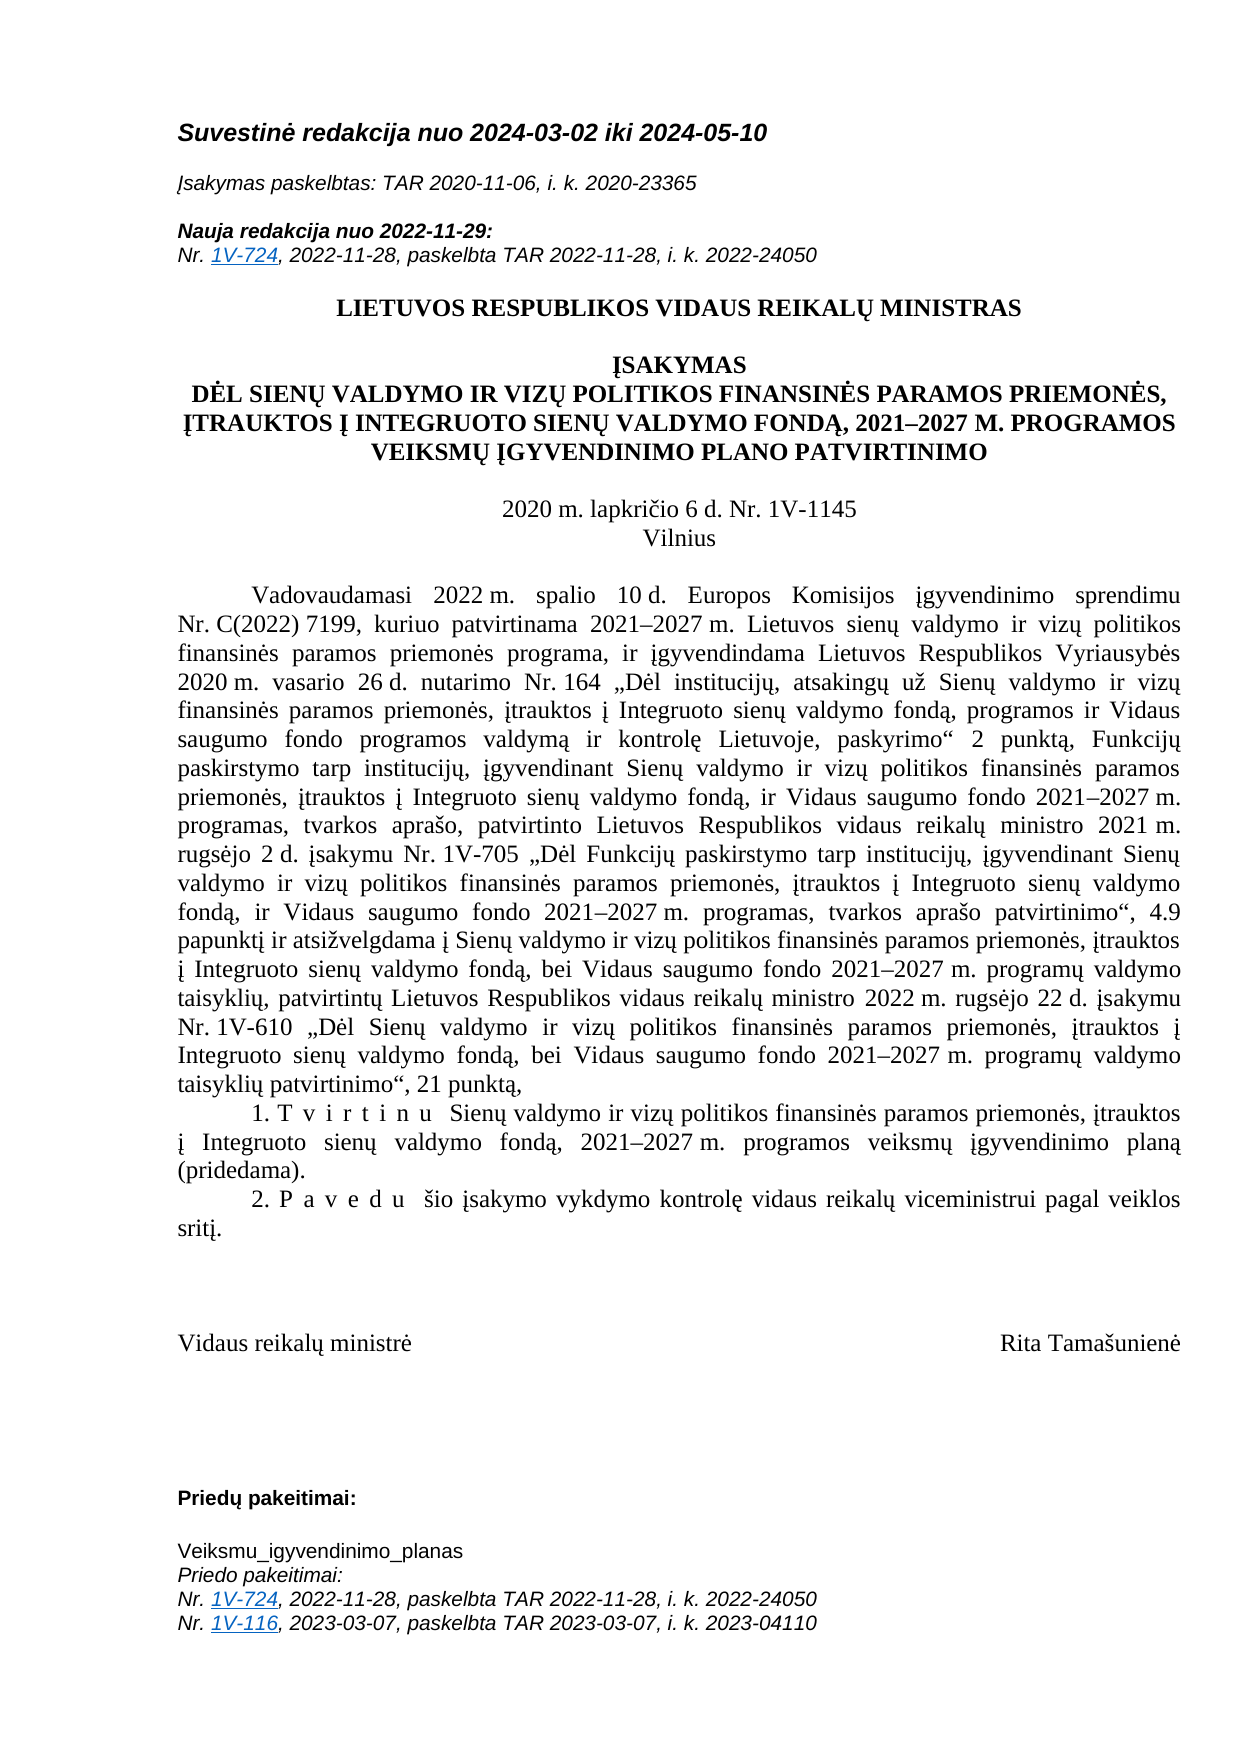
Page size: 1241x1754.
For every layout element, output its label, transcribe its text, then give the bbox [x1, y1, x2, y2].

text Nr. 1V-116, 2023-03-07, paskelbta TAR 2023-03-07, i. k. 2023-04110 [177, 1611, 1181, 1635]
text Nauja redakcija nuo 2022-11-29: [177, 219, 1181, 243]
text Veiksmu_igyvendinimo_planas [177, 1539, 1181, 1563]
text LIETUVOS RESPUBLIKOS VIDAUS REIKALŲ MINISTRAS [177, 293, 1181, 322]
text Nr. 1V-724, 2022-11-28, paskelbta TAR 2022-11-28, i. k. 2022-24050 [177, 1587, 1181, 1611]
text Įsakymas paskelbtas: TAR 2020-11-06, i. k. 2020-23365 [177, 171, 1181, 195]
text 2. Pavedu šio įsakymo vykdymo kontrolę vidaus reikalų viceministrui pagal veiklos sritį. [177, 1184, 1181, 1242]
text DĖL SIENŲ VALDYMO IR VIZŲ POLITIKOS FINANSINĖS PARAMOS PRIEMONĖS, ĮTRAUKTOS Į INTEGRUOTO SIENŲ VALDYMO FONDĄ, 2021–2027 M. PROGRAMOS [177, 379, 1181, 437]
text Vilnius [177, 523, 1181, 552]
text Vidaus reikalų ministrė Rita Tamašunienė [177, 1328, 1181, 1357]
text VEIKSMŲ ĮGYVENDINIMO PLANO PATVIRTINIMO [177, 437, 1181, 466]
text Nr. 1V-724, 2022-11-28, paskelbta TAR 2022-11-28, i. k. 2022-24050 [177, 243, 1181, 267]
text Priedų pakeitimai: [177, 1486, 1181, 1510]
text 2020 m. lapkričio 6 d. Nr. 1V-1145 [177, 494, 1181, 523]
text Suvestinė redakcija nuo 2024-03-02 iki 2024-05-10 [177, 118, 1181, 147]
text 1. Tvirtinu Sienų valdymo ir vizų politikos finansinės paramos priemonės, įtrauktos į Integruoto sienų valdymo fondą, 2021–2027 m. programos veiksmų įgyvendinimo planą (pridedama). [177, 1098, 1181, 1184]
text Priedo pakeitimai: [177, 1563, 1181, 1587]
text ĮSAKYMAS [177, 351, 1181, 379]
text Vadovaudamasi 2022 m. spalio 10 d. Europos Komisijos įgyvendinimo sprendimu Nr. C(2022) 7199, kuriuo patvirtinama 2021–2027 m. Lietuvos sienų valdymo ir vizų politikos finansinės paramos priemonės programa, ir įgyvendindama Lietuvos Respublikos Vyriausybės 2020 m. vasario 26 d. nutarimo Nr. 164 „Dėl institucijų, atsakingų už Sienų valdymo ir vizų finansinės paramos priemonės, įtrauktos į Integruoto sienų valdymo fondą, programos ir Vidaus saugumo fondo programos valdymą ir kontrolę Lietuvoje, paskyrimo“ 2 punktą, Funkcijų paskirstymo tarp institucijų, įgyvendinant Sienų valdymo ir vizų politikos finansinės paramos priemonės, įtrauktos į Integruoto sienų valdymo fondą, ir Vidaus saugumo fondo 2021–2027 m. programas, tvarkos aprašo, patvirtinto Lietuvos Respublikos vidaus reikalų ministro 2021 m. rugsėjo 2 d. įsakymu Nr. 1V-705 „Dėl Funkcijų paskirstymo tarp institucijų, įgyvendinant Sienų valdymo ir vizų politikos finansinės paramos priemonės, įtrauktos į Integruoto sienų valdymo fondą, ir Vidaus saugumo fondo 2021–2027 m. programas, tvarkos aprašo patvirtinimo“, 4.9 papunktį ir atsižvelgdama į Sienų valdymo ir vizų politikos finansinės paramos priemonės, įtrauktos į Integruoto sienų valdymo fondą, bei Vidaus saugumo fondo 2021–2027 m. programų valdymo taisyklių, patvirtintų Lietuvos Respublikos vidaus reikalų ministro 2022 m. rugsėjo 22 d. įsakymu Nr. 1V-610 „Dėl Sienų valdymo ir vizų politikos finansinės paramos priemonės, įtrauktos į Integruoto sienų valdymo fondą, bei Vidaus saugumo fondo 2021–2027 m. programų valdymo taisyklių patvirtinimo“, 21 punktą, [177, 581, 1181, 1098]
